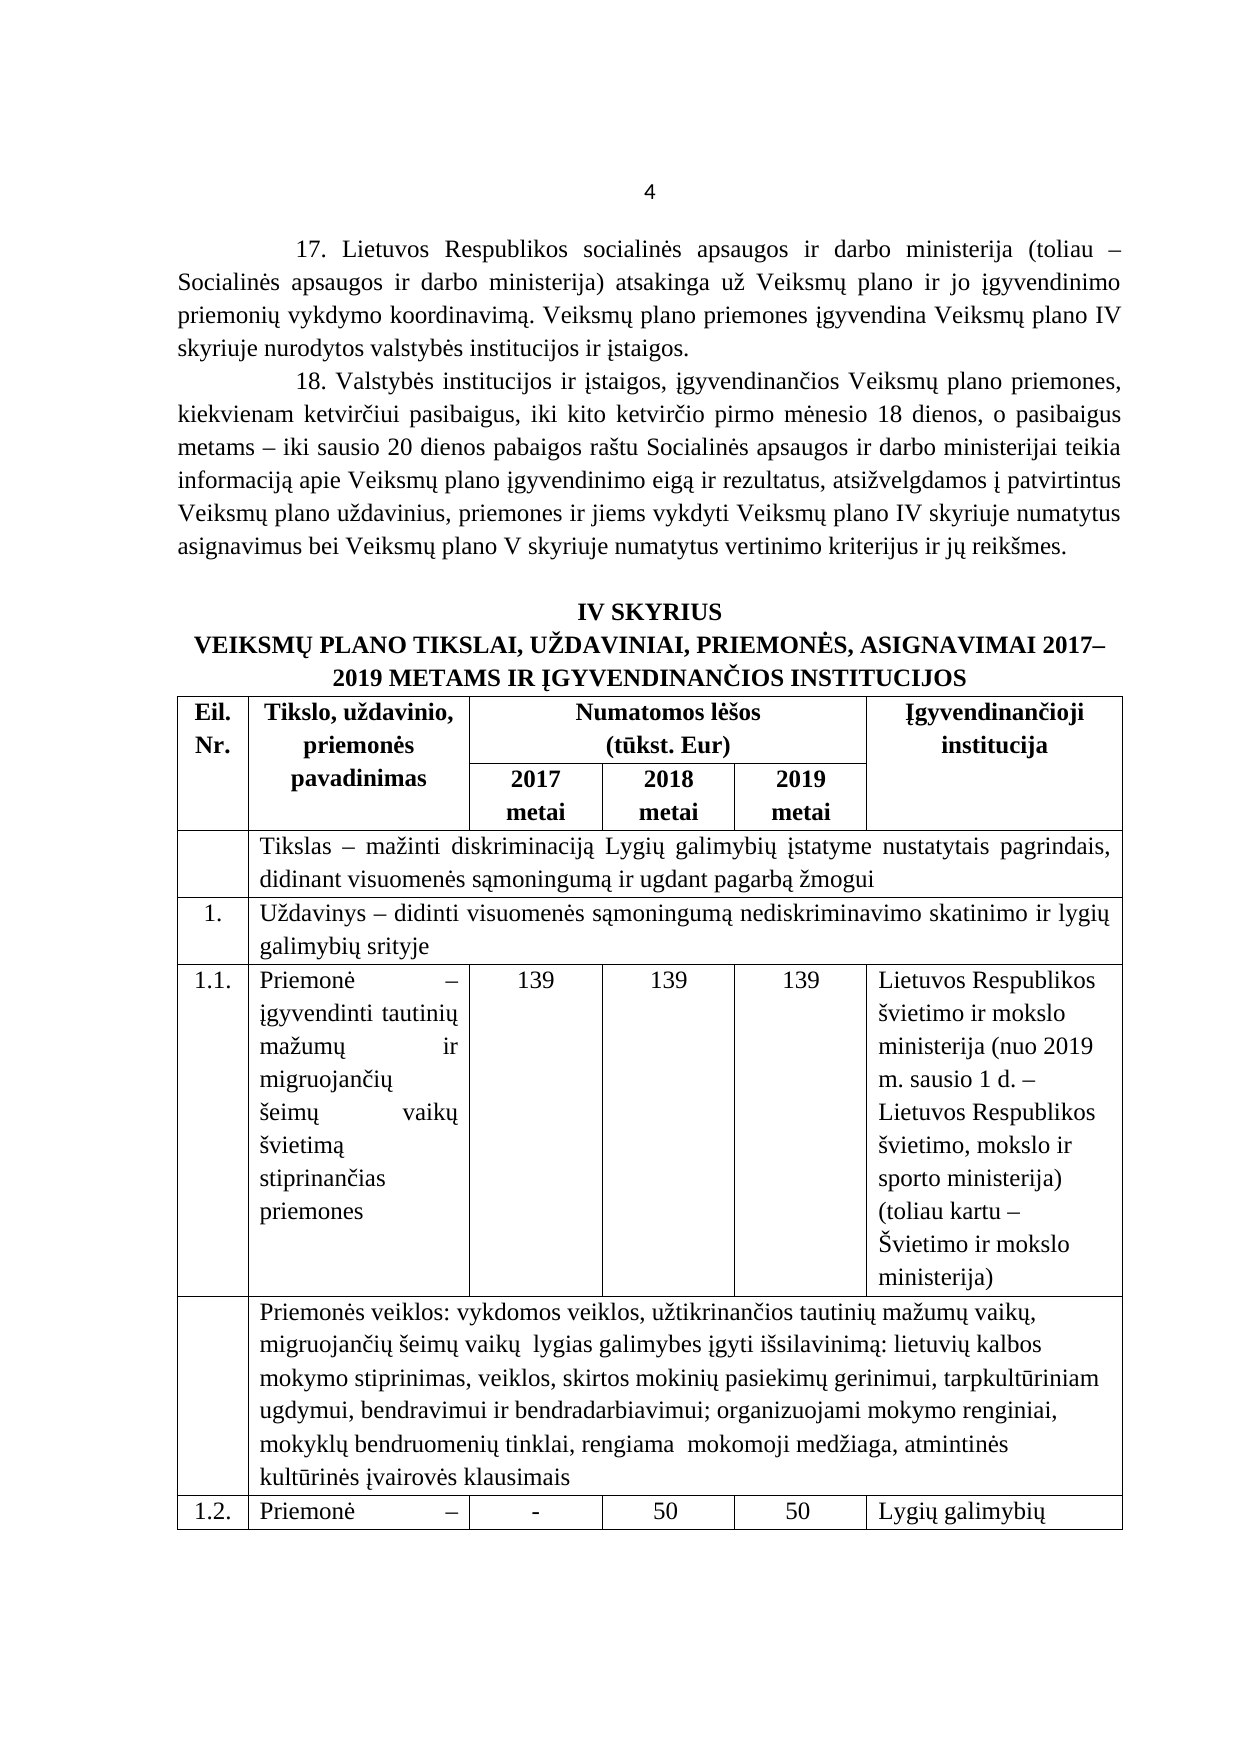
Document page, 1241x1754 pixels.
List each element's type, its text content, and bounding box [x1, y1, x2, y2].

table_cell [178, 1297, 248, 1495]
table_cell Priemonės veiklos: vykdomos veiklos, užtikrinančios tautinių mažumų vaikų, migruojančių šeimų vaikų lygias galimybes įgyti išsilavinimą: lietuvių kalbos mokymo stiprinimas, veiklos, skirtos mokinių pasiekimų gerinimui, tarpkultūriniam ugdymui, bendravimui ir bendradarbiavimui; organizuojami mokymo renginiai, mokyklų bendruomenių tinklai, rengiama mokomoji medžiaga, atmintinės kultūrinės įvairovės klausimais [249, 1297, 1122, 1495]
table_cell Priemonė – įgyvendinti tautinių mažumų ir migruojančių šeimų vaikų švietimą stiprinančias priemones [249, 965, 469, 1296]
table_cell 139 [470, 965, 602, 1296]
table_cell 2017 metai [470, 764, 602, 830]
table_cell 2019 metai [735, 764, 866, 830]
text VEIKSMŲ PLANO TIKSLAI, UŽDAVINIAI, PRIEMONĖS, ASIGNAVIMAI 2017–2019 METAMS IR ĮGYVENDINANČIOS INSTITUCIJOS [177, 630, 1122, 692]
table_cell 139 [735, 965, 866, 1296]
table_header Eil. Nr. [178, 697, 248, 830]
table_cell Priemonė – [249, 1496, 469, 1529]
table_header Įgyvendinančioji institucija [867, 697, 1122, 830]
table_cell 139 [603, 965, 734, 1296]
table_cell 50 [735, 1496, 866, 1529]
text IV SKYRIUS [177, 597, 1122, 626]
table_cell 1. [178, 898, 248, 964]
table_cell 1.1. [178, 965, 248, 1296]
table_cell 50 [603, 1496, 734, 1529]
table_header Tikslo, uždavinio, priemonės pavadinimas [249, 697, 469, 830]
table_header Numatomos lėšos (tūkst. Eur) [470, 697, 866, 763]
table_cell Uždavinys – didinti visuomenės sąmoningumą nediskriminavimo skatinimo ir lygių galimybių srityje [249, 898, 1122, 964]
table_cell - [470, 1496, 602, 1529]
table_cell 2018 metai [603, 764, 734, 830]
table_cell Lietuvos Respublikos švietimo ir mokslo ministerija (nuo 2019 m. sausio 1 d. – Lietuvos Respublikos švietimo, mokslo ir sporto ministerija) (toliau kartu – Švietimo ir mokslo ministerija) [867, 965, 1122, 1296]
table_cell Lygių galimybių [867, 1496, 1122, 1529]
text 18. Valstybės institucijos ir įstaigos, įgyvendinančios Veiksmų plano priemones, kiekvienam ketvirčiui pasibaigus, iki kito ketvirčio pirmo mėnesio 18 dienos, o pasibaigus metams – iki sausio 20 dienos pabaigos raštu Socialinės apsaugos ir darbo ministerijai teikia informaciją apie Veiksmų plano įgyvendinimo eigą ir rezultatus, atsižvelgdamos į patvirtintus Veiksmų plano uždavinius, priemones ir jiems vykdyti Veiksmų plano IV skyriuje numatytus asignavimus bei Veiksmų plano V skyriuje numatytus vertinimo kriterijus ir jų reikšmes. [177, 366, 1122, 559]
text 17. Lietuvos Respublikos socialinės apsaugos ir darbo ministerija (toliau – Socialinės apsaugos ir darbo ministerija) atsakinga už Veiksmų plano ir jo įgyvendinimo priemonių vykdymo koordinavimą. Veiksmų plano priemones įgyvendina Veiksmų plano IV skyriuje nurodytos valstybės institucijos ir įstaigos. [177, 234, 1122, 361]
table_cell 1.2. [178, 1496, 248, 1529]
table_cell [178, 831, 248, 897]
table_cell Tikslas – mažinti diskriminaciją Lygių galimybių įstatyme nustatytais pagrindais, didinant visuomenės sąmoningumą ir ugdant pagarbą žmogui [249, 831, 1122, 897]
